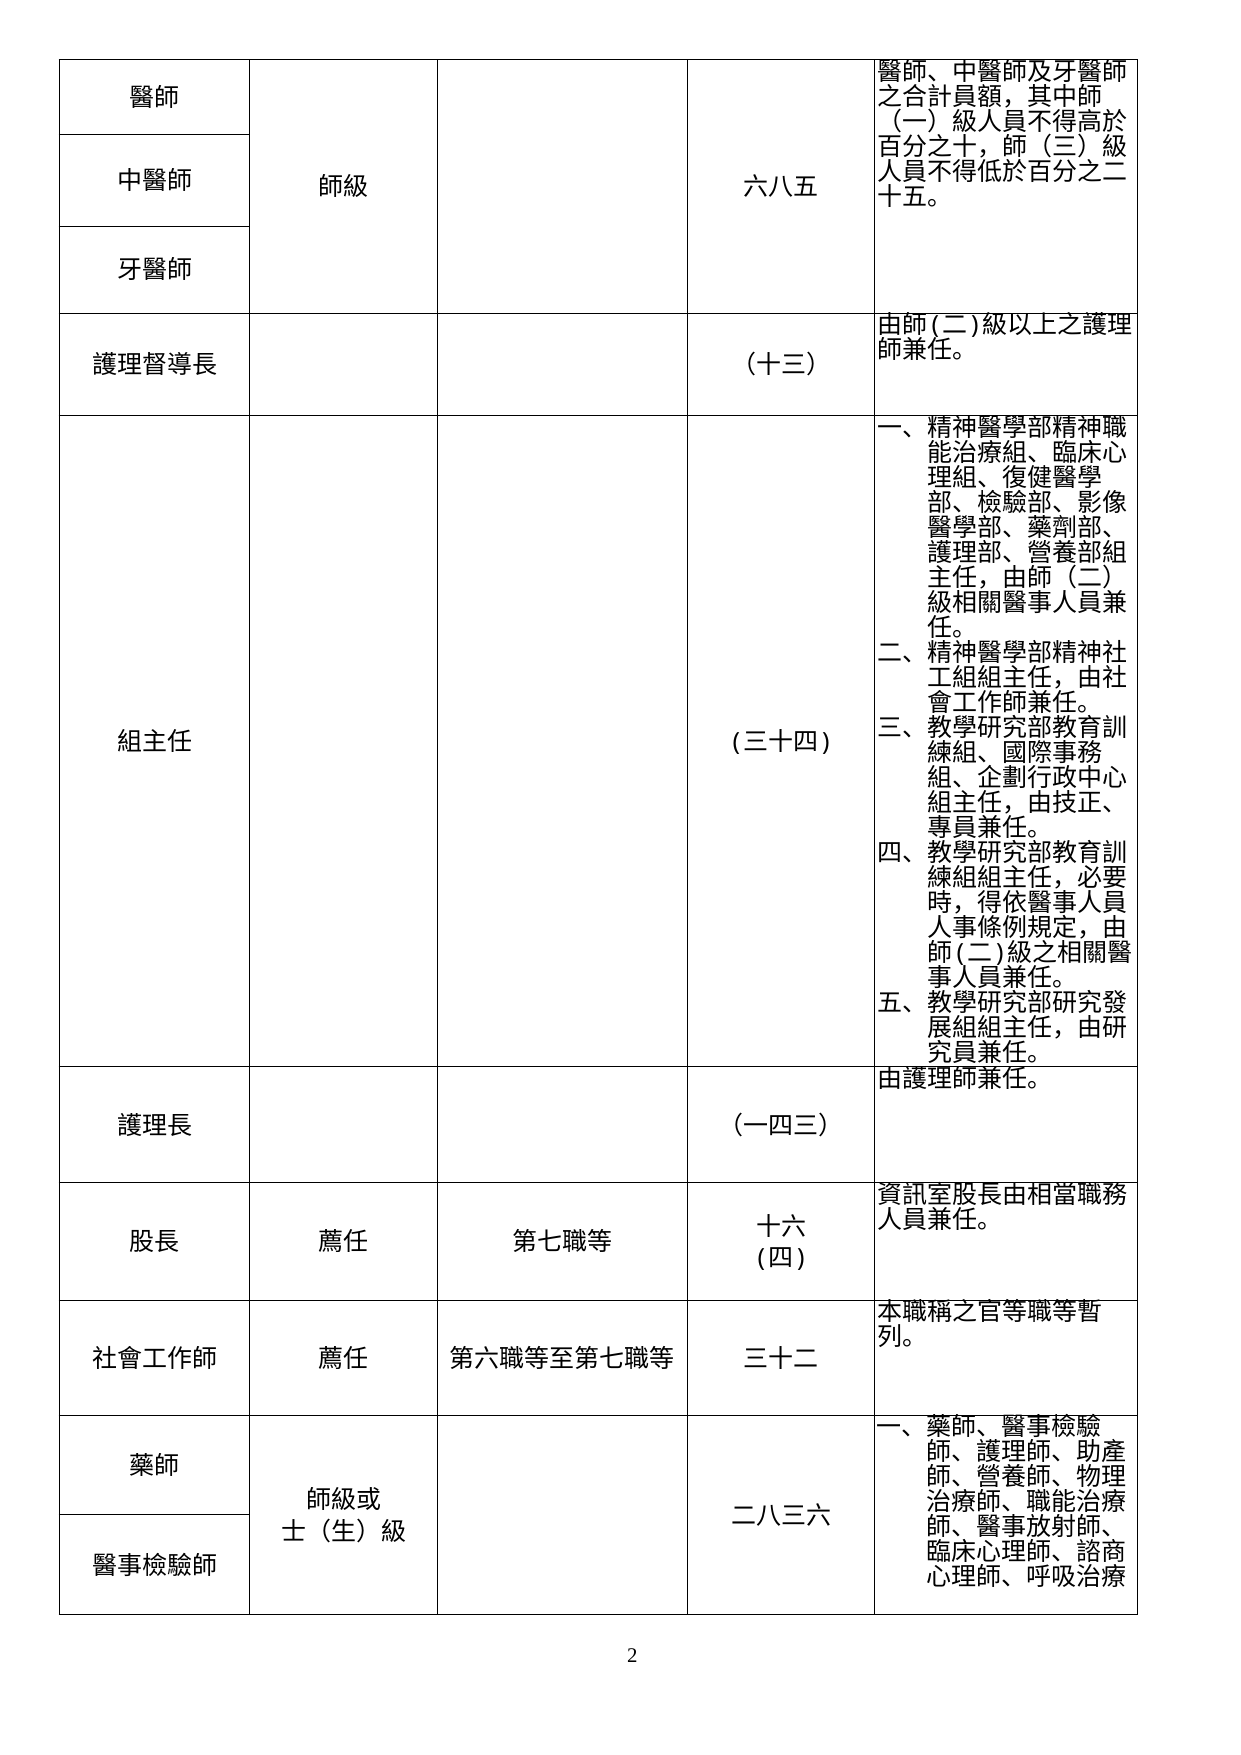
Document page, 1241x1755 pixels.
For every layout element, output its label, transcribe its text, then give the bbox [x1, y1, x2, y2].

table_cell （一四三） [688, 1067, 874, 1182]
table_cell [250, 416, 437, 1066]
table_cell [438, 60, 687, 312]
table_cell 藥師 [60, 1416, 249, 1514]
table_cell 二八三六 [688, 1416, 874, 1614]
table_cell 醫事檢驗師 [60, 1515, 249, 1614]
table_cell 醫師 [60, 60, 249, 134]
table_cell [438, 1067, 687, 1182]
table_cell 師級 [250, 60, 437, 312]
table_cell 十六 (四) [688, 1183, 874, 1300]
table_cell (三十四) [688, 416, 874, 1066]
table_cell 一、藥師、醫事檢驗師、護理師、助產師、營養師、物理治療師、職能治療師、醫事放射師、臨床心理師、諮商心理師、呼吸治療師、聽力師及語言治療師之合計員額，其中師（一）級人員不得高於百分之二，不足一人時，得以一人計；師（二）級人員不得高於百分之二十，其餘均為師（三）級。 二、護士員額上限為四○二名。 [875, 1416, 1137, 1614]
table_cell 薦任 [250, 1301, 437, 1415]
table_cell 組主任 [60, 416, 249, 1066]
table_cell 本職稱之官等職等暫列。 [875, 1301, 1137, 1415]
table_cell 牙醫師 [60, 227, 249, 312]
table_cell [250, 1067, 437, 1182]
table_cell 由護理師兼任。 [875, 1067, 1137, 1182]
table_cell 中醫師 [60, 135, 249, 226]
table_cell 股長 [60, 1183, 249, 1300]
table_cell [250, 314, 437, 415]
table_cell 三十二 [688, 1301, 874, 1415]
table_cell 第七職等 [438, 1183, 687, 1300]
table_cell 一、精神醫學部精神職能治療組、臨床心理組、復健醫學部、檢驗部、影像醫學部、藥劑部、護理部、營養部組主任，由師（二）級相關醫事人員兼任。 二、精神醫學部精神社工組組主任，由社會工作師兼任。 三、教學研究部教育訓練組、國際事務組、企劃行政中心組主任，由技正、專員兼任。 四、教學研究部教育訓練組組主任，必要時，得依醫事人員人事條例規定，由師(二)級之相關醫事人員兼任。 五、教學研究部研究發展組組主任，由研究員兼任。 [875, 416, 1137, 1066]
table_cell 護理督導長 [60, 314, 249, 415]
table_cell 由師(二)級以上之護理師兼任。 [875, 314, 1137, 415]
table_cell 資訊室股長由相當職務人員兼任。 [875, 1183, 1137, 1300]
table_cell 護理長 [60, 1067, 249, 1182]
table_cell 薦任 [250, 1183, 437, 1300]
table_cell [438, 314, 687, 415]
table_cell 六八五 [688, 60, 874, 312]
table_cell 師級或 士（生）級 [250, 1416, 437, 1614]
table_cell （十三） [688, 314, 874, 415]
table_cell [438, 1416, 687, 1614]
table_cell 醫師、中醫師及牙醫師之合計員額，其中師（一）級人員不得高於百分之十，師（三）級人員不得低於百分之二十五。 [875, 60, 1137, 312]
table_cell 社會工作師 [60, 1301, 249, 1415]
table_cell 第六職等至第七職等 [438, 1301, 687, 1415]
table_cell [438, 416, 687, 1066]
